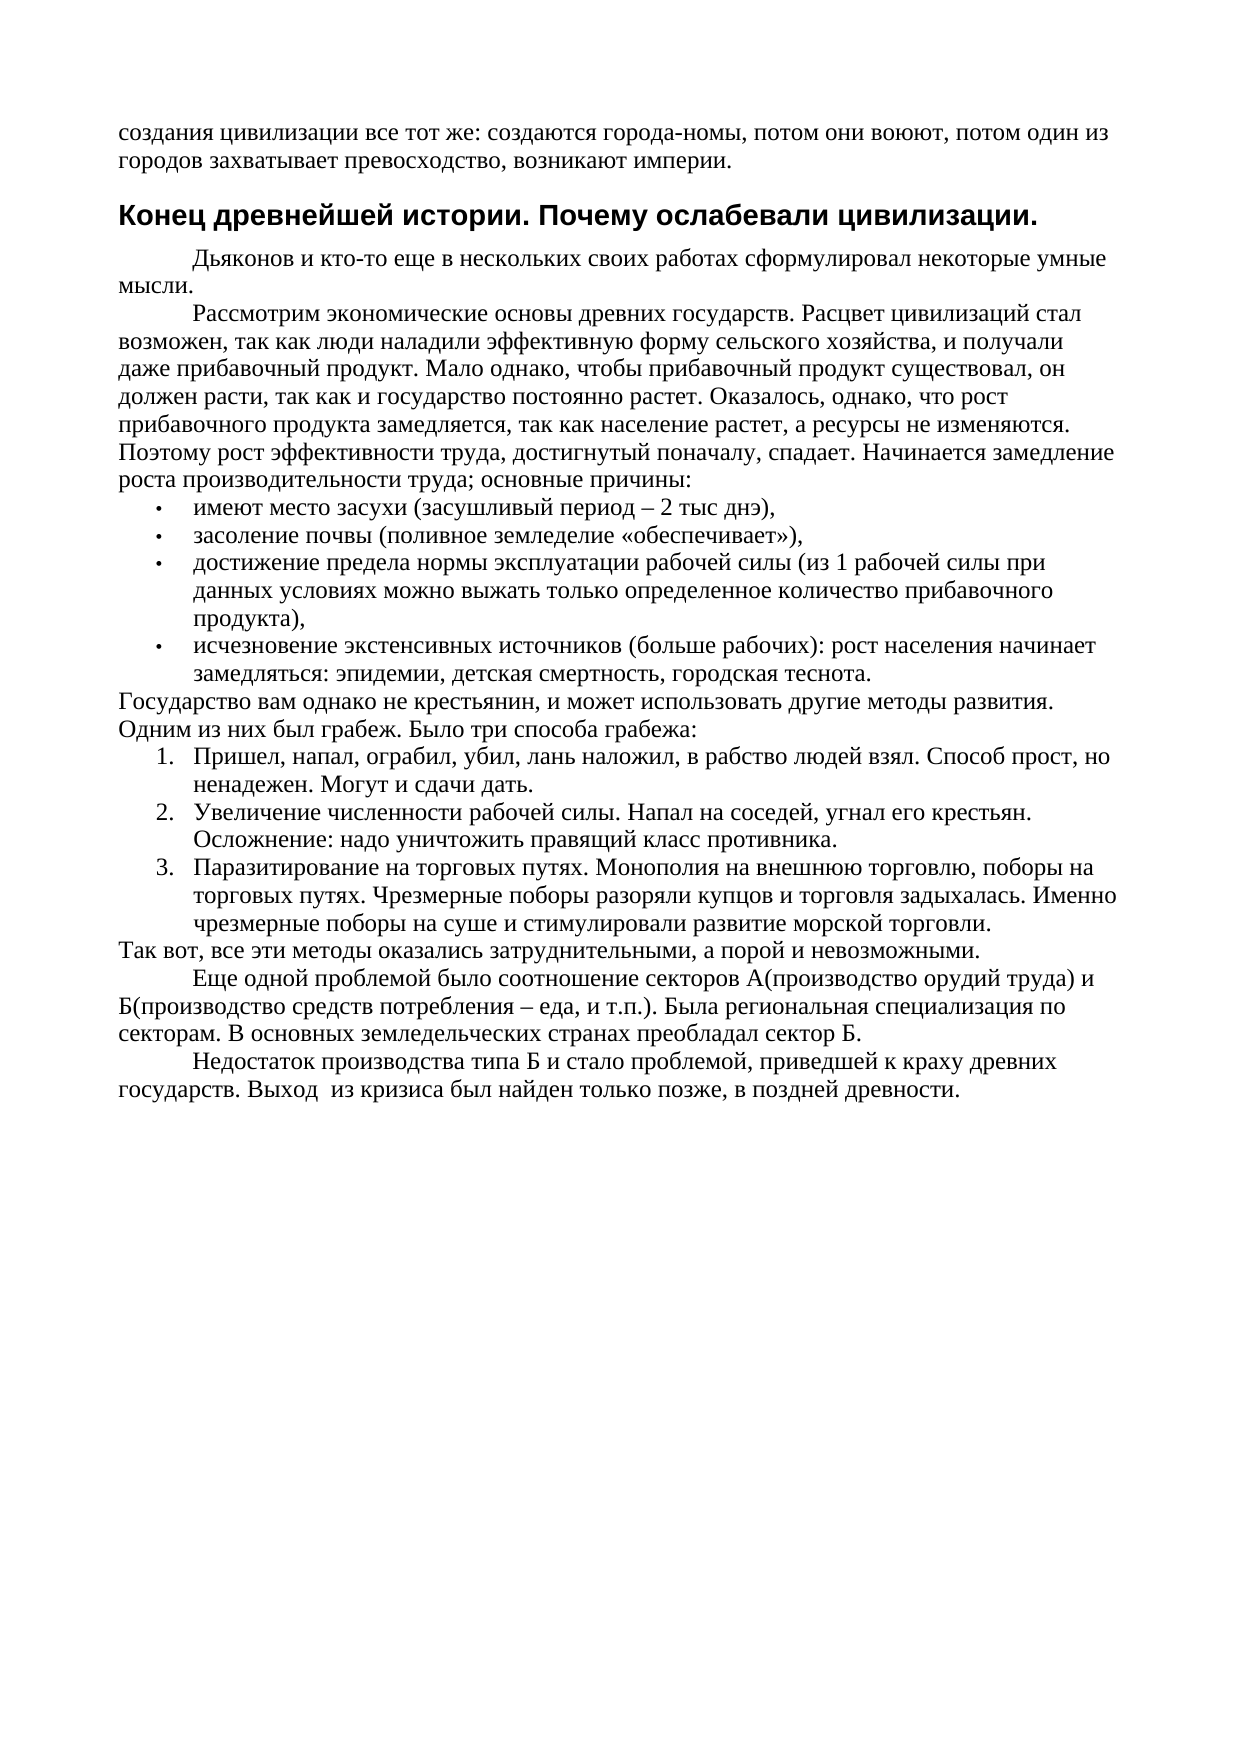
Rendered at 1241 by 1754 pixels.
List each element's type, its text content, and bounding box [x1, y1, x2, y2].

list достижение предела нормы эксплуатации рабочей силы (из 1 рабочей силы при данных условиях можно выжать только определенное количество прибавочного продукта), [156, 548, 1122, 632]
list исчезновение экстенсивных источников (больше рабочих): рост населения начинает замедляться: эпидемии, детская смертность, городская теснота. [156, 632, 1122, 687]
text Еще одной проблемой было соотношение секторов А(производство орудий труда) и Б(производство средств потребления – еда, и т.п.). Была региональная специализация по секторам. В основных земледельческих странах преобладал сектор Б. [118, 964, 1122, 1047]
list имеют место засухи (засушливый период – 2 тыс днэ), [156, 493, 1122, 521]
text создания цивилизации все тот же: создаются города-номы, потом они воюют, потом один из городов захватывает превосходство, возникают империи. [118, 118, 1122, 173]
text Дьяконов и кто-то еще в нескольких своих работах сформулировал некоторые умные мысли. [118, 244, 1122, 299]
text Недостаток производства типа Б и стало проблемой, приведшей к краху древних государств. Выход из кризиса был найден только позже, в поздней древности. [118, 1047, 1122, 1103]
list засоление почвы (поливное земледелие «обеспечивает»), [156, 521, 1122, 548]
list Пришел, напал, ограбил, убил, лань наложил, в рабство людей взял. Способ прост, но ненадежен. Могут и сдачи дать. [156, 742, 1122, 798]
text Так вот, все эти методы оказались затруднительными, а порой и невозможными. [118, 936, 1122, 964]
list Паразитирование на торговых путях. Монополия на внешнюю торговлю, поборы на торговых путях. Чрезмерные поборы разоряли купцов и торговля задыхалась. Именно чрезмерные поборы на суше и стимулировали развитие морской торговли. [156, 853, 1122, 936]
list Увеличение численности рабочей силы. Напал на соседей, угнал его крестьян. Осложнение: надо уничтожить правящий класс противника. [156, 798, 1122, 853]
text Рассмотрим экономические основы древних государств. Расцвет цивилизаций стал возможен, так как люди наладили эффективную форму сельского хозяйства, и получали даже прибавочный продукт. Мало однако, чтобы прибавочный продукт существовал, он должен расти, так как и государство постоянно растет. Оказалось, однако, что рост прибавочного продукта замедляется, так как население растет, а ресурсы не изменяются. Поэтому рост эффективности труда, достигнутый поначалу, спадает. Начинается замедление роста производительности труда; основные причины: [118, 299, 1122, 493]
text Государство вам однако не крестьянин, и может использовать другие методы развития. Одним из них был грабеж. Было три способа грабежа: [118, 687, 1122, 742]
subtitle Конец древнейшей истории. Почему ослабевали цивилизации. [118, 198, 1122, 231]
